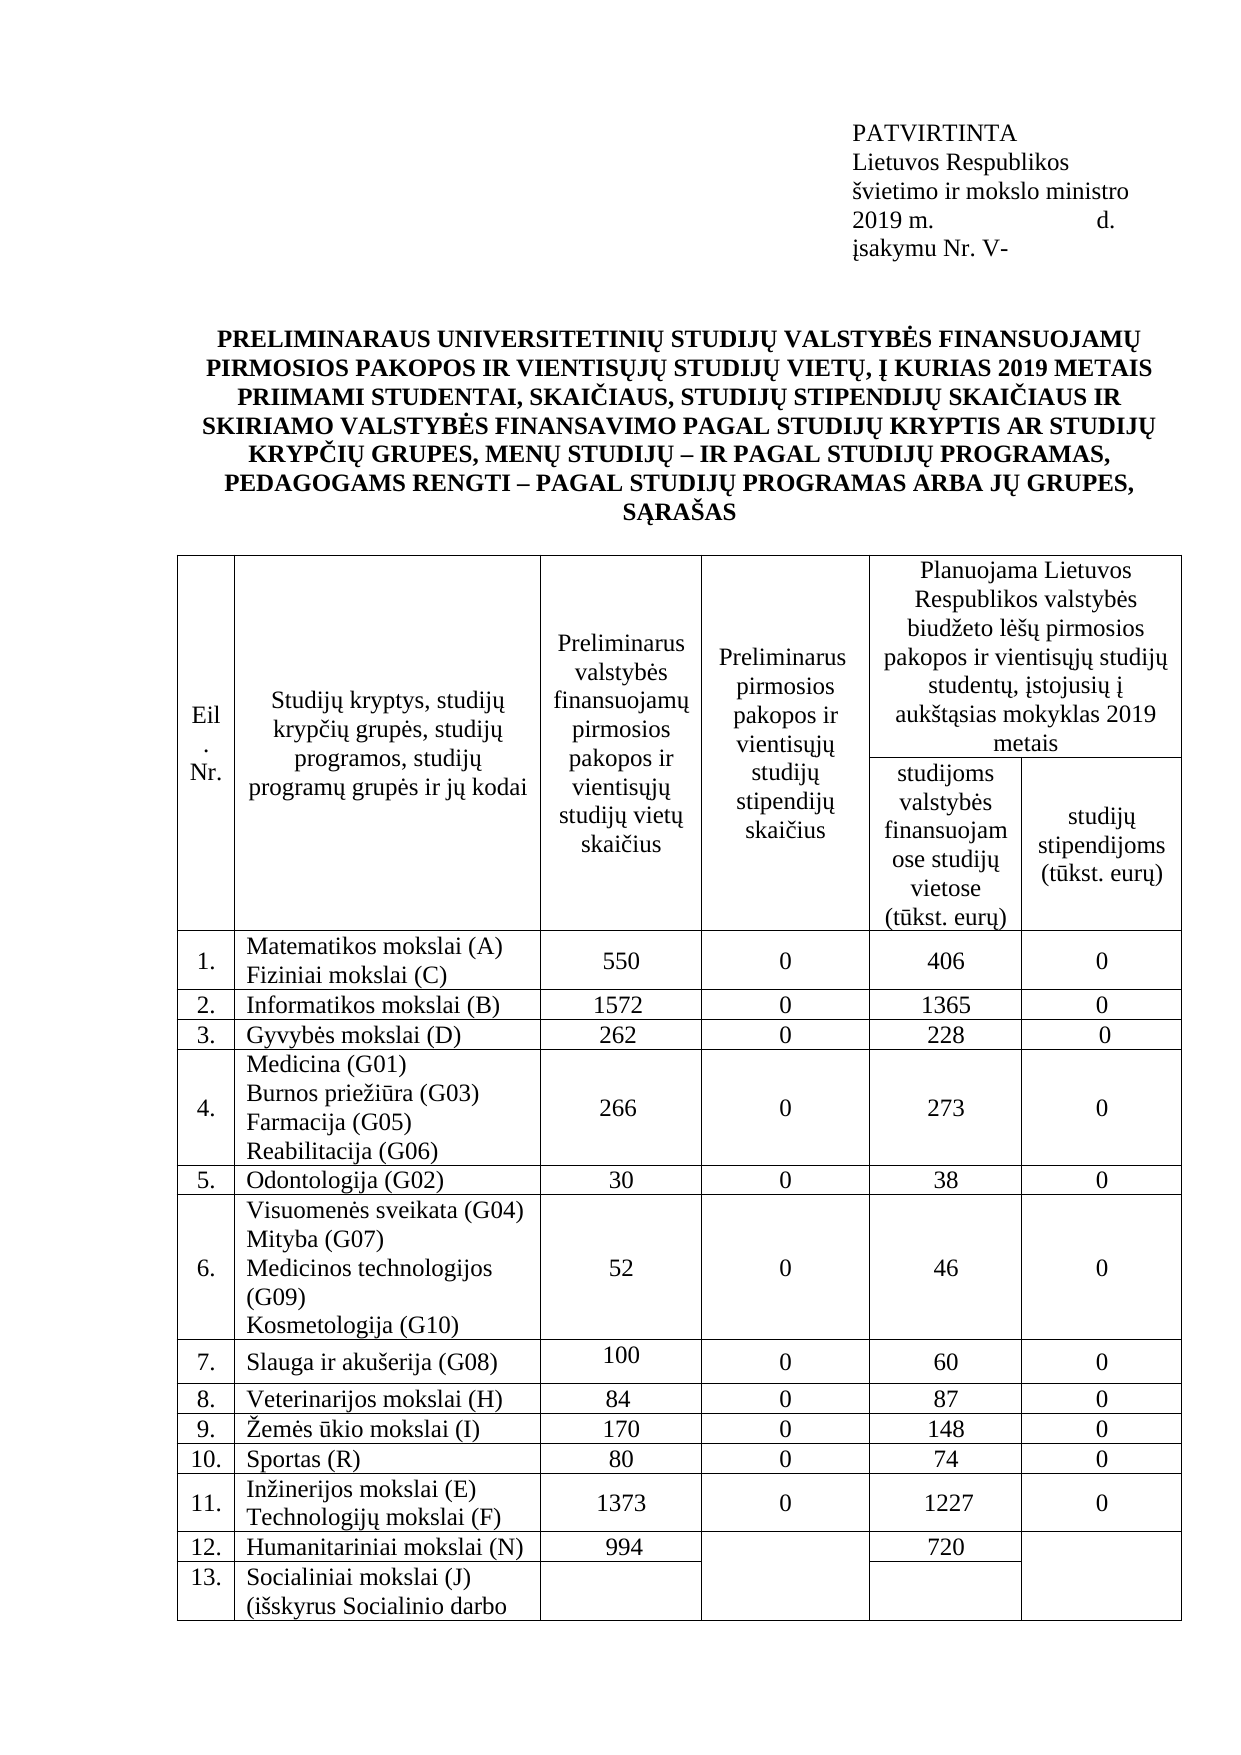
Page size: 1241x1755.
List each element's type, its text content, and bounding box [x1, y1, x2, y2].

table_cell 6. [178, 1195, 234, 1339]
table_cell 0 [1022, 1020, 1181, 1048]
table_cell Žemės ūkio mokslai (I) [235, 1414, 540, 1443]
table_cell 0 [702, 931, 869, 989]
table_cell Visuomenės sveikata (G04) Mityba (G07) Medicinos technologijos (G09) Kosmetologija (G10) [235, 1195, 540, 1339]
table_cell 0 [1022, 1414, 1181, 1443]
table_cell 1572 [541, 990, 701, 1019]
table_cell Informatikos mokslai (B) [235, 990, 540, 1019]
table_cell studijų stipendijoms (tūkst. eurų) [1022, 758, 1181, 930]
text Lietuvos Respublikos [312, 147, 1182, 176]
table_cell 1. [178, 931, 234, 989]
table_header Preliminarus pirmosios pakopos ir vientisųjų studijų stipendijų skaičius [702, 556, 869, 930]
table_cell 170 [541, 1414, 701, 1443]
table_cell [1022, 1532, 1181, 1619]
table_cell 0 [1022, 1444, 1181, 1473]
table_cell Socialiniai mokslai (J) (išskyrus Socialinio darbo [235, 1562, 540, 1619]
table_cell studijoms valstybės finansuojamose studijų vietose (tūkst. eurų) [870, 758, 1021, 930]
table_cell 5. [178, 1166, 234, 1194]
table_header Planuojama Lietuvos Respublikos valstybės biudžeto lėšų pirmosios pakopos ir vientisųjų studijų studentų, įstojusių į aukštąsias mokyklas 2019 metais [870, 556, 1181, 757]
text 2019 m. d. [312, 205, 1182, 233]
table_cell 0 [702, 1444, 869, 1473]
text PRELIMINARAUS UNIVERSITETINIŲ STUDIJŲ VALSTYBĖS FINANSUOJAMŲ PIRMOSIOS PAKOPOS IR VIENTISŲJŲ STUDIJŲ VIETŲ, Į KURIAS 2019 METAIS PRIIMAMI STUDENTAI, SKAIČIAUS, STUDIJŲ STIPENDIJŲ SKAIČIAUS IR SKIRIAMO VALSTYBĖS FINANSAVIMO PAGAL STUDIJŲ KRYPTIS AR STUDIJŲ KRYPČIŲ GRUPES, MENŲ STUDIJŲ – IR PAGAL STUDIJŲ PROGRAMAS, PEDAGOGAMS RENGTI – PAGAL STUDIJŲ PROGRAMAS ARBA JŲ GRUPES, SĄRAŠAS [177, 324, 1182, 526]
table_cell 0 [1022, 1474, 1181, 1531]
table_cell 13. [178, 1562, 234, 1619]
table_cell 0 [702, 1020, 869, 1048]
table_cell 1227 [870, 1474, 1021, 1531]
table_cell Inžinerijos mokslai (E) Technologijų mokslai (F) [235, 1474, 540, 1531]
text švietimo ir mokslo ministro [312, 176, 1182, 205]
table_cell 1365 [870, 990, 1021, 1019]
table_header Eil. Nr. [178, 556, 234, 930]
table_cell 406 [870, 931, 1021, 989]
table_cell 0 [702, 990, 869, 1019]
table_cell [870, 1562, 1021, 1619]
table_cell 0 [702, 1414, 869, 1443]
table_cell 80 [541, 1444, 701, 1473]
table_cell 262 [541, 1020, 701, 1048]
table_cell 0 [1022, 1384, 1181, 1413]
table_cell 148 [870, 1414, 1021, 1443]
table_cell 0 [1022, 1166, 1181, 1194]
table_cell Veterinarijos mokslai (H) [235, 1384, 540, 1413]
table_cell Sportas (R) [235, 1444, 540, 1473]
table_cell 273 [870, 1050, 1021, 1164]
table_cell 7. [178, 1340, 234, 1383]
table_cell 0 [1022, 990, 1181, 1019]
table_cell Humanitariniai mokslai (N) [235, 1532, 540, 1561]
text įsakymu Nr. V- [312, 233, 1182, 262]
table_cell 60 [870, 1340, 1021, 1383]
table_cell 0 [1022, 1050, 1181, 1164]
table_cell 0 [702, 1474, 869, 1531]
table_cell 87 [870, 1384, 1021, 1413]
table_cell 100 [541, 1340, 701, 1383]
table_cell 0 [702, 1384, 869, 1413]
table_cell 11. [178, 1474, 234, 1531]
text PATVIRTINTA [312, 118, 1182, 147]
table_cell Slauga ir akušerija (G08) [235, 1340, 540, 1383]
table_cell 0 [1022, 1340, 1181, 1383]
table_cell 720 [870, 1532, 1021, 1561]
table_cell 266 [541, 1050, 701, 1164]
table_cell 38 [870, 1166, 1021, 1194]
table_cell 52 [541, 1195, 701, 1339]
table_cell 3. [178, 1020, 234, 1048]
table_cell Odontologija (G02) [235, 1166, 540, 1194]
table_cell 1373 [541, 1474, 701, 1531]
table_cell 46 [870, 1195, 1021, 1339]
table_cell Medicina (G01) Burnos priežiūra (G03) Farmacija (G05) Reabilitacija (G06) [235, 1050, 540, 1164]
table_cell 228 [870, 1020, 1021, 1048]
table_cell 0 [702, 1195, 869, 1339]
table_cell Gyvybės mokslai (D) [235, 1020, 540, 1048]
table_cell 0 [702, 1340, 869, 1383]
table_cell 0 [702, 1050, 869, 1164]
table_cell 8. [178, 1384, 234, 1413]
table_cell 74 [870, 1444, 1021, 1473]
table_cell Matematikos mokslai (A) Fiziniai mokslai (C) [235, 931, 540, 989]
table_cell 9. [178, 1414, 234, 1443]
table_cell 0 [1022, 931, 1181, 989]
table_cell 994 [541, 1532, 701, 1561]
table_cell 30 [541, 1166, 701, 1194]
table_cell [541, 1562, 701, 1619]
table_cell 0 [702, 1166, 869, 1194]
table_cell 550 [541, 931, 701, 989]
table_cell 12. [178, 1532, 234, 1561]
table_cell 4. [178, 1050, 234, 1164]
table_cell 10. [178, 1444, 234, 1473]
table_cell [702, 1532, 869, 1619]
table_header Preliminarus valstybės finansuojamų pirmosios pakopos ir vientisųjų studijų vietų skaičius [541, 556, 701, 930]
table_header Studijų kryptys, studijų krypčių grupės, studijų programos, studijų programų grupės ir jų kodai [235, 556, 540, 930]
table_cell 84 [541, 1384, 701, 1413]
table_cell 0 [1022, 1195, 1181, 1339]
table_cell 2. [178, 990, 234, 1019]
